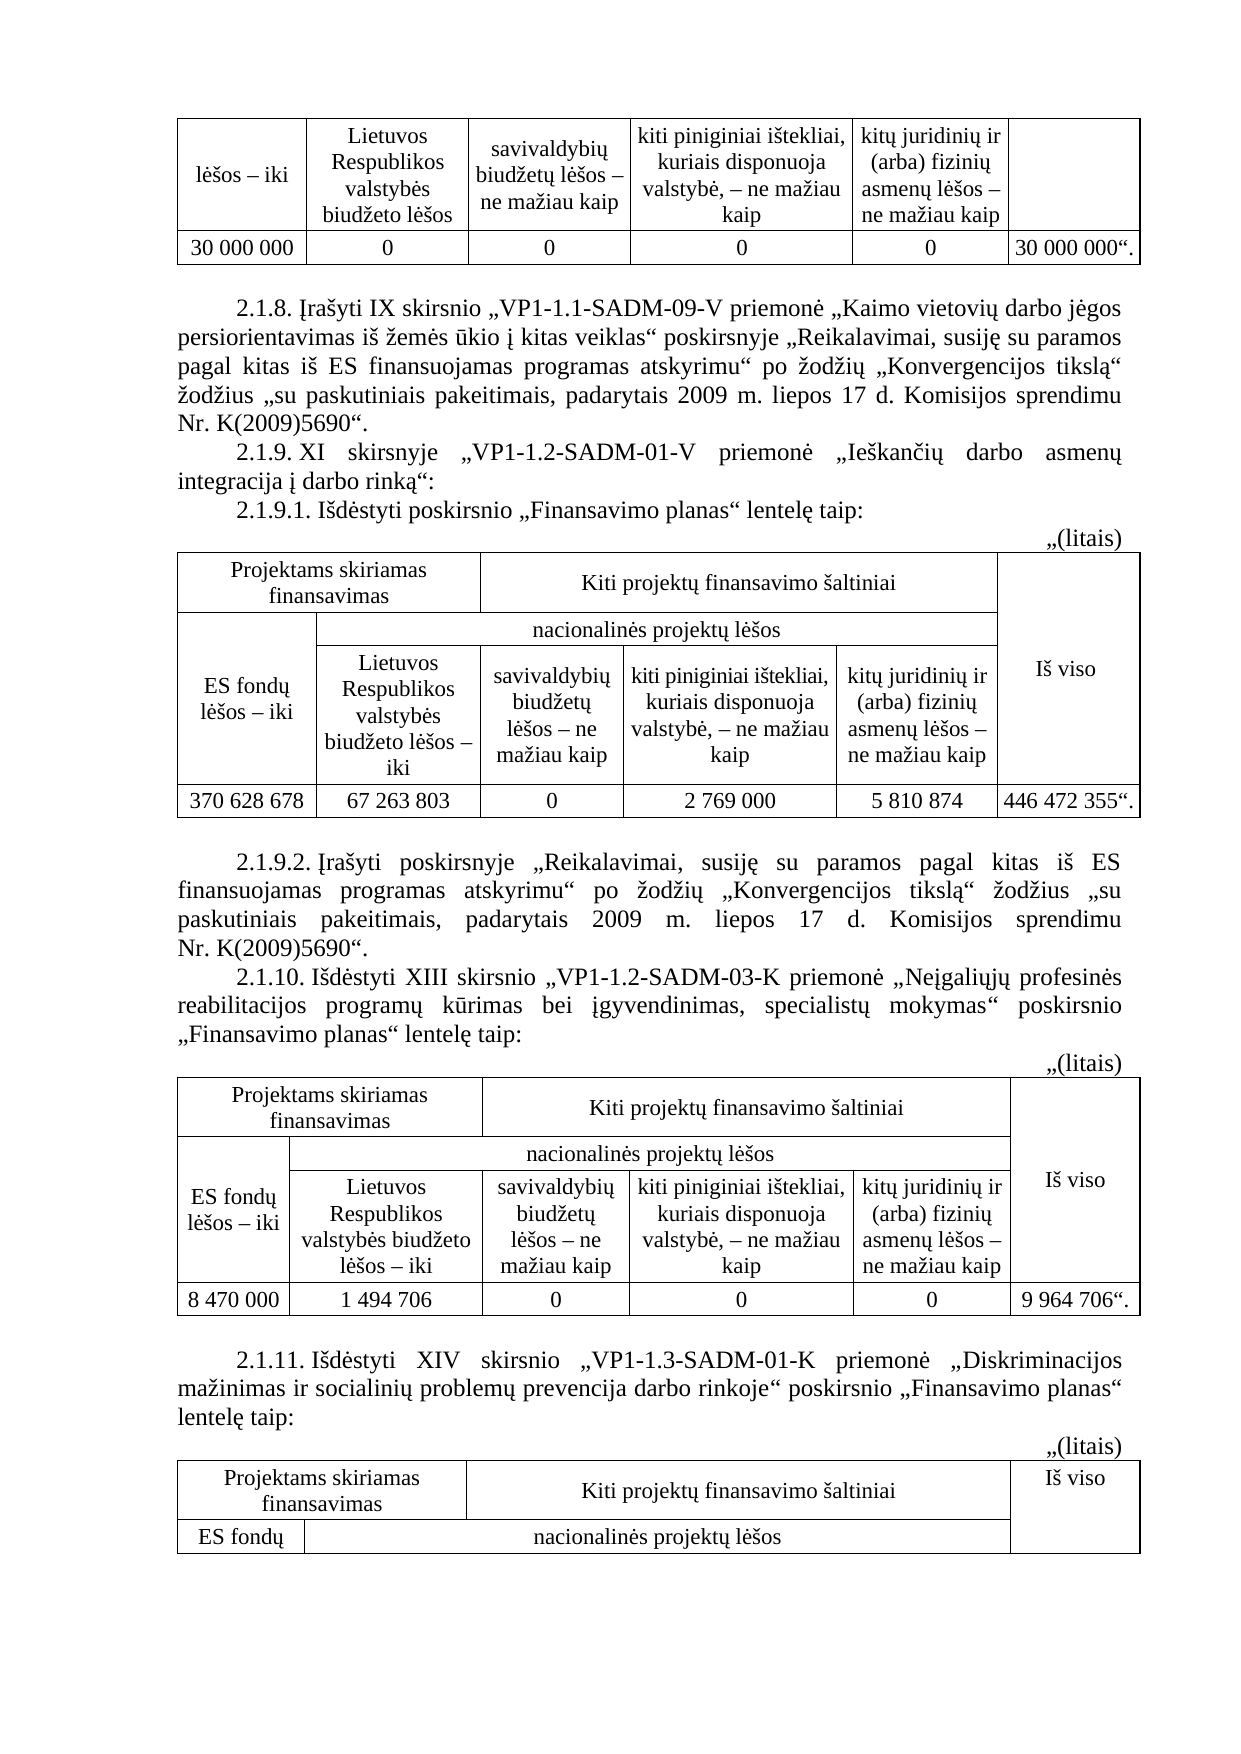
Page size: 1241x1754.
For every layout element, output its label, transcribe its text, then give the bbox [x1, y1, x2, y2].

table_cell 0 [854, 1283, 1010, 1315]
text 2.1.9.2. Įrašyti poskirsnyje „Reikalavimai, susiję su paramos pagal kitas iš ES finansuojamas programas atskyrimu“ po žodžių „Konvergencijos tikslą“ žodžius „su paskutiniais pakeitimais, padarytais 2009 m. liepos 17 d. Komisijos sprendimu Nr. K(2009)5690“. [177, 847, 1122, 962]
table_cell savivaldybių biudžetų lėšos – ne mažiau kaip [481, 646, 623, 784]
text „(litais) [177, 523, 1122, 552]
table_header Iš viso [1011, 1461, 1139, 1553]
table_cell 0 [481, 785, 623, 817]
table_cell kiti piniginiai ištekliai, kuriais disponuoja valstybė, – ne mažiau kaip [624, 646, 836, 784]
table_header Kiti projektų finansavimo šaltiniai [467, 1461, 1010, 1519]
table_cell 1 494 706 [290, 1283, 482, 1315]
table_header Kiti projektų finansavimo šaltiniai [481, 553, 997, 612]
table_cell Lietuvos Respublikos valstybės biudžeto lėšos – iki [290, 1171, 482, 1282]
table_header Projektams skiriamas finansavimas [178, 553, 480, 612]
table_cell 9 964 706“. [1011, 1283, 1139, 1315]
text 2.1.8. Įrašyti IX skirsnio „VP1-1.1-SADM-09-V priemonė „Kaimo vietovių darbo jėgos persiorientavimas iš žemės ūkio į kitas veiklas“ poskirsnyje „Reikalavimai, susiję su paramos pagal kitas iš ES finansuojamas programas atskyrimu“ po žodžių „Konvergencijos tikslą“ žodžius „su paskutiniais pakeitimais, padarytais 2009 m. liepos 17 d. Komisijos sprendimu Nr. K(2009)5690“. [177, 293, 1122, 437]
table_cell 370 628 678 [178, 785, 316, 817]
table_cell 0 [469, 231, 630, 264]
table_cell ES fondų lėšos – iki [178, 613, 316, 784]
table_cell kitų juridinių ir (arba) fizinių asmenų lėšos – ne mažiau kaip [854, 1171, 1010, 1282]
table_cell ES fondų lėšos – iki [178, 1137, 289, 1282]
table_cell nacionalinės projektų lėšos [290, 1137, 1010, 1169]
table_cell Lietuvos Respublikos valstybės biudžeto lėšos – iki [317, 646, 480, 784]
table_header Iš viso [1011, 1078, 1139, 1282]
table_cell 8 470 000 [178, 1283, 289, 1315]
table_cell lėšos – iki [178, 119, 306, 230]
text 2.1.9.1. Išdėstyti poskirsnio „Finansavimo planas“ lentelę taip: [177, 495, 1122, 523]
text 2.1.11. Išdėstyti XIV skirsnio „VP1-1.3-SADM-01-K priemonė „Diskriminacijos mažinimas ir socialinių problemų prevencija darbo rinkoje“ poskirsnio „Finansavimo planas“ lentelę taip: [177, 1345, 1122, 1431]
table_header [1009, 119, 1139, 230]
text 2.1.9. XI skirsnyje „VP1-1.2-SADM-01-V priemonė „Ieškančių darbo asmenų integracija į darbo rinką“: [177, 437, 1122, 495]
table_cell kiti piniginiai ištekliai, kuriais disponuoja valstybė, – ne mažiau kaip [630, 1171, 853, 1282]
table_cell 5 810 874 [837, 785, 997, 817]
table_cell 446 472 355“. [998, 785, 1139, 817]
table_cell 30 000 000“. [1009, 231, 1139, 264]
table_cell savivaldybių biudžetų lėšos – ne mažiau kaip [469, 119, 630, 230]
table_cell kitų juridinių ir (arba) fizinių asmenų lėšos – ne mažiau kaip [853, 119, 1008, 230]
table_header Kiti projektų finansavimo šaltiniai [483, 1078, 1010, 1136]
text „(litais) [177, 1431, 1122, 1460]
table_cell kiti piniginiai ištekliai, kuriais disponuoja valstybė, – ne mažiau kaip [631, 119, 852, 230]
table_cell 2 769 000 [624, 785, 836, 817]
table_cell ES fondų [178, 1520, 304, 1553]
table_cell 67 263 803 [317, 785, 480, 817]
text „(litais) [177, 1048, 1122, 1077]
text 2.1.10. Išdėstyti XIII skirsnio „VP1-1.2-SADM-03-K priemonė „Neįgaliųjų profesinės reabilitacijos programų kūrimas bei įgyvendinimas, specialistų mokymas“ poskirsnio „Finansavimo planas“ lentelę taip: [177, 962, 1122, 1048]
table_cell savivaldybių biudžetų lėšos – ne mažiau kaip [483, 1171, 629, 1282]
table_cell 0 [307, 231, 468, 264]
table_cell 0 [631, 231, 852, 264]
table_cell 0 [483, 1283, 629, 1315]
table_cell kitų juridinių ir (arba) fizinių asmenų lėšos – ne mažiau kaip [837, 646, 997, 784]
table_header Projektams skiriamas finansavimas [178, 1078, 482, 1136]
table_header Iš viso [998, 553, 1139, 784]
table_cell 0 [853, 231, 1008, 264]
table_cell 0 [630, 1283, 853, 1315]
table_header Projektams skiriamas finansavimas [178, 1461, 466, 1519]
table_cell nacionalinės projektų lėšos [305, 1520, 1010, 1553]
table_cell Lietuvos Respublikos valstybės biudžeto lėšos [307, 119, 468, 230]
table_cell 30 000 000 [178, 231, 306, 264]
table_cell nacionalinės projektų lėšos [317, 613, 997, 645]
